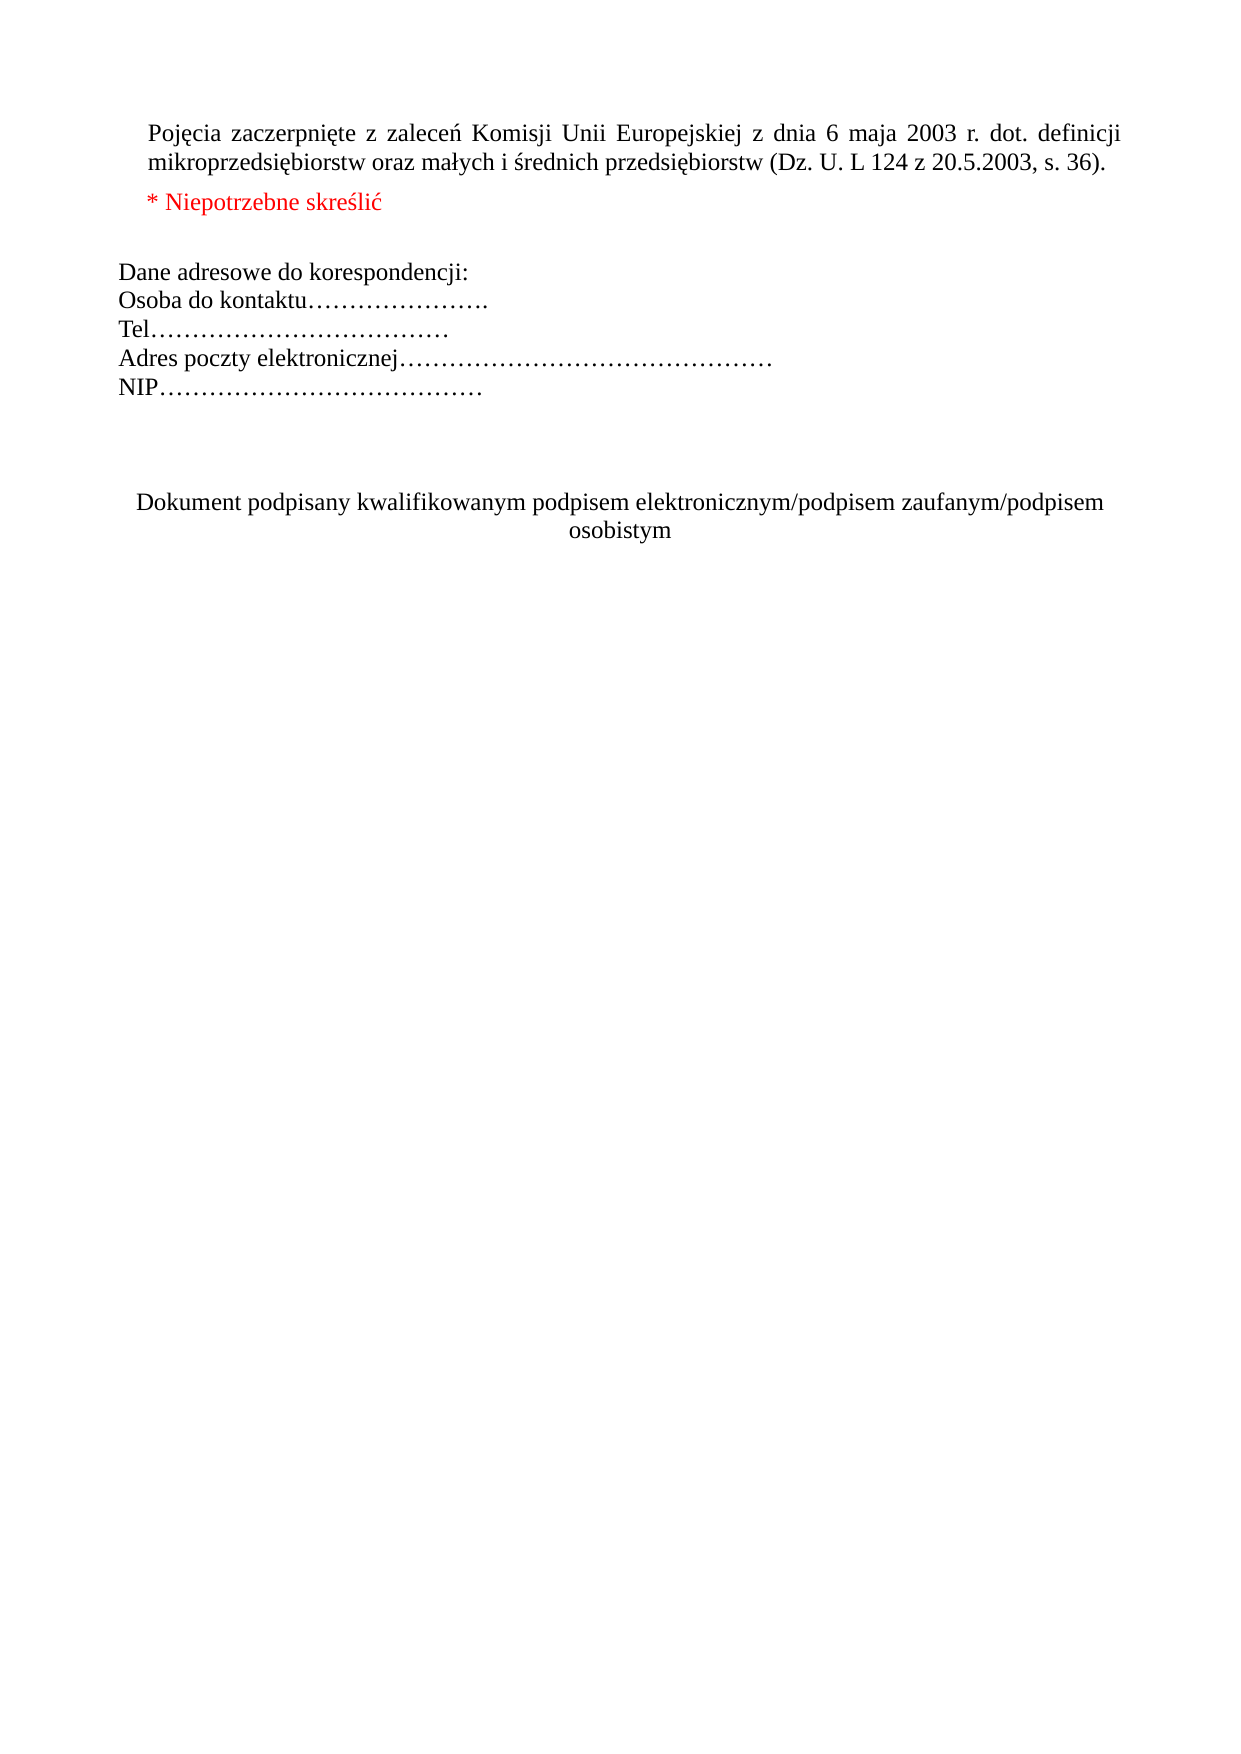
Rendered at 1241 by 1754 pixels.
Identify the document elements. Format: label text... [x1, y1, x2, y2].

text Tel……………………………… [118, 314, 1122, 343]
text NIP………………………………… [118, 372, 1122, 400]
text Adres poczty elektronicznej……………………………………… [118, 343, 1122, 372]
text Osoba do kontaktu…………………. [118, 285, 1122, 314]
text * Niepotrzebne skreślić [146, 187, 1122, 216]
text Dokument podpisany kwalifikowanym podpisem elektronicznym/podpisem zaufanym/podpisem osobistym [118, 487, 1122, 544]
text Pojęcia zaczerpnięte z zaleceń Komisji Unii Europejskiej z dnia 6 maja 2003 r. dot. definicji mikroprzedsiębiorstw oraz małych i średnich przedsiębiorstw (Dz. U. L 124 z 20.5.2003, s. 36). [148, 118, 1122, 176]
text Dane adresowe do korespondencji: [118, 257, 1122, 285]
